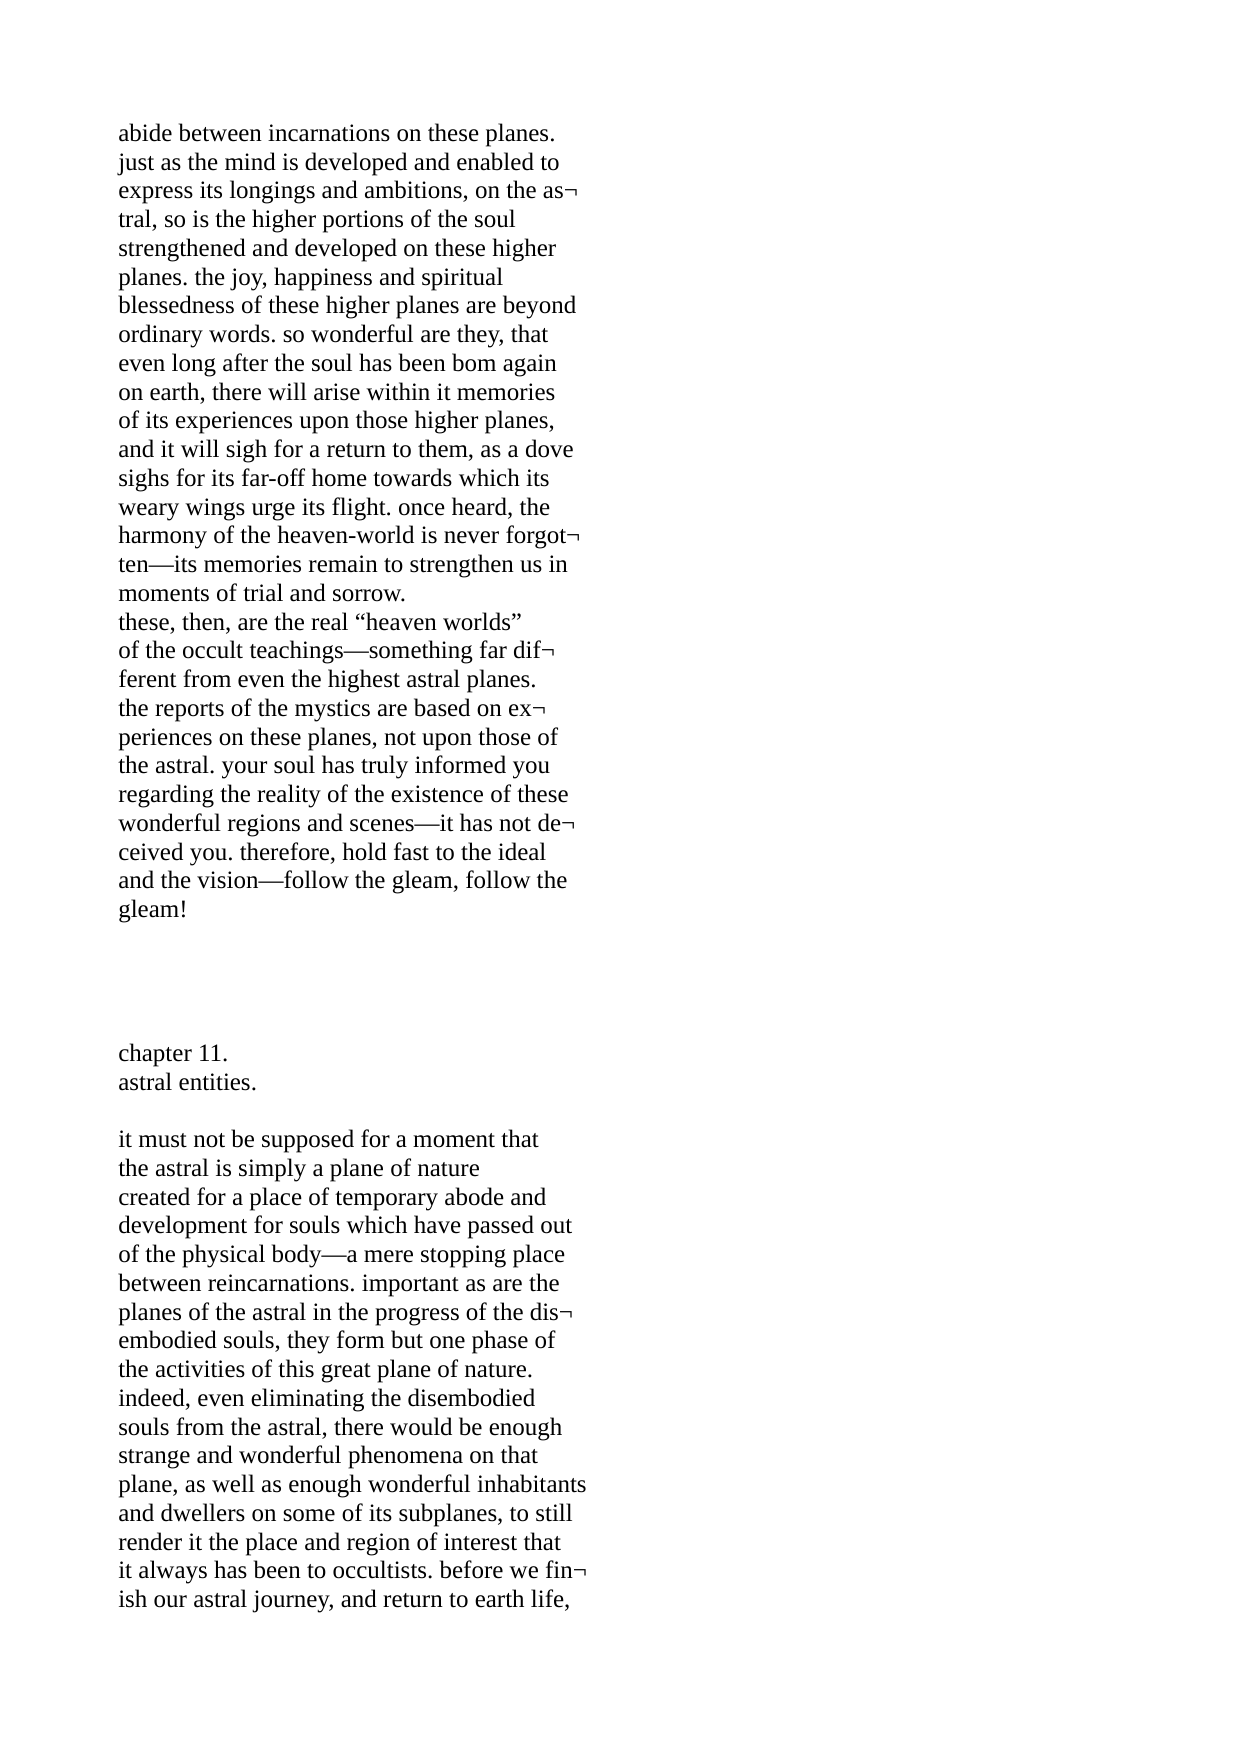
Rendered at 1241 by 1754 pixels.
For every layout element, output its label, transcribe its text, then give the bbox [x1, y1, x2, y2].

text render it the place and region of interest that [118, 1527, 1122, 1556]
text harmony of the heaven-world is never forgot¬ [118, 521, 1122, 549]
text on earth, there will arise within it memories [118, 377, 1122, 406]
text created for a place of temporary abode and [118, 1182, 1122, 1211]
text astral entities. [118, 1067, 1122, 1096]
text regarding the reality of the existence of these [118, 779, 1122, 808]
text abide between incarnations on these planes. [118, 118, 1122, 147]
text periences on these planes, not upon those of [118, 722, 1122, 751]
text the astral is simply a plane of nature [118, 1153, 1122, 1182]
text planes. the joy, happiness and spiritual [118, 262, 1122, 291]
text it always has been to occultists. before we fin¬ [118, 1556, 1122, 1584]
text strengthened and developed on these higher [118, 233, 1122, 262]
text ish our astral journey, and return to earth life, [118, 1584, 1122, 1613]
text ceived you. therefore, hold fast to the ideal [118, 837, 1122, 866]
text embodied souls, they form but one phase of [118, 1326, 1122, 1354]
text these, then, are the real “heaven worlds” [118, 607, 1122, 636]
text tral, so is the higher portions of the soul [118, 204, 1122, 233]
text between reincarnations. important as are the [118, 1268, 1122, 1297]
text weary wings urge its flight. once heard, the [118, 492, 1122, 521]
text sighs for its far-off home towards which its [118, 463, 1122, 492]
text of the occult teachings—something far dif¬ [118, 636, 1122, 664]
text strange and wonderful phenomena on that [118, 1441, 1122, 1469]
text development for souls which have passed out [118, 1211, 1122, 1239]
text planes of the astral in the progress of the dis¬ [118, 1297, 1122, 1326]
text ordinary words. so wonderful are they, that [118, 319, 1122, 348]
text and the vision—follow the gleam, follow the [118, 866, 1122, 894]
text wonderful regions and scenes—it has not de¬ [118, 808, 1122, 837]
text express its longings and ambitions, on the as¬ [118, 176, 1122, 204]
text souls from the astral, there would be enough [118, 1412, 1122, 1441]
text ferent from even the highest astral planes. [118, 664, 1122, 693]
text the activities of this great plane of nature. [118, 1354, 1122, 1383]
text ten—its memories remain to strengthen us in [118, 549, 1122, 578]
text indeed, even eliminating the disembodied [118, 1383, 1122, 1412]
text plane, as well as enough wonderful inhabitants [118, 1469, 1122, 1498]
text and it will sigh for a return to them, as a dove [118, 434, 1122, 463]
text the astral. your soul has truly informed you [118, 751, 1122, 779]
text gleam! [118, 894, 1122, 923]
text moments of trial and sorrow. [118, 578, 1122, 607]
text even long after the soul has been bom again [118, 348, 1122, 377]
text it must not be supposed for a moment that [118, 1124, 1122, 1153]
text just as the mind is developed and enabled to [118, 147, 1122, 176]
text of its experiences upon those higher planes, [118, 406, 1122, 434]
text of the physical body—a mere stopping place [118, 1239, 1122, 1268]
text the reports of the mystics are based on ex¬ [118, 693, 1122, 722]
text and dwellers on some of its subplanes, to still [118, 1498, 1122, 1527]
text chapter 11. [118, 1038, 1122, 1067]
text blessedness of these higher planes are beyond [118, 291, 1122, 319]
